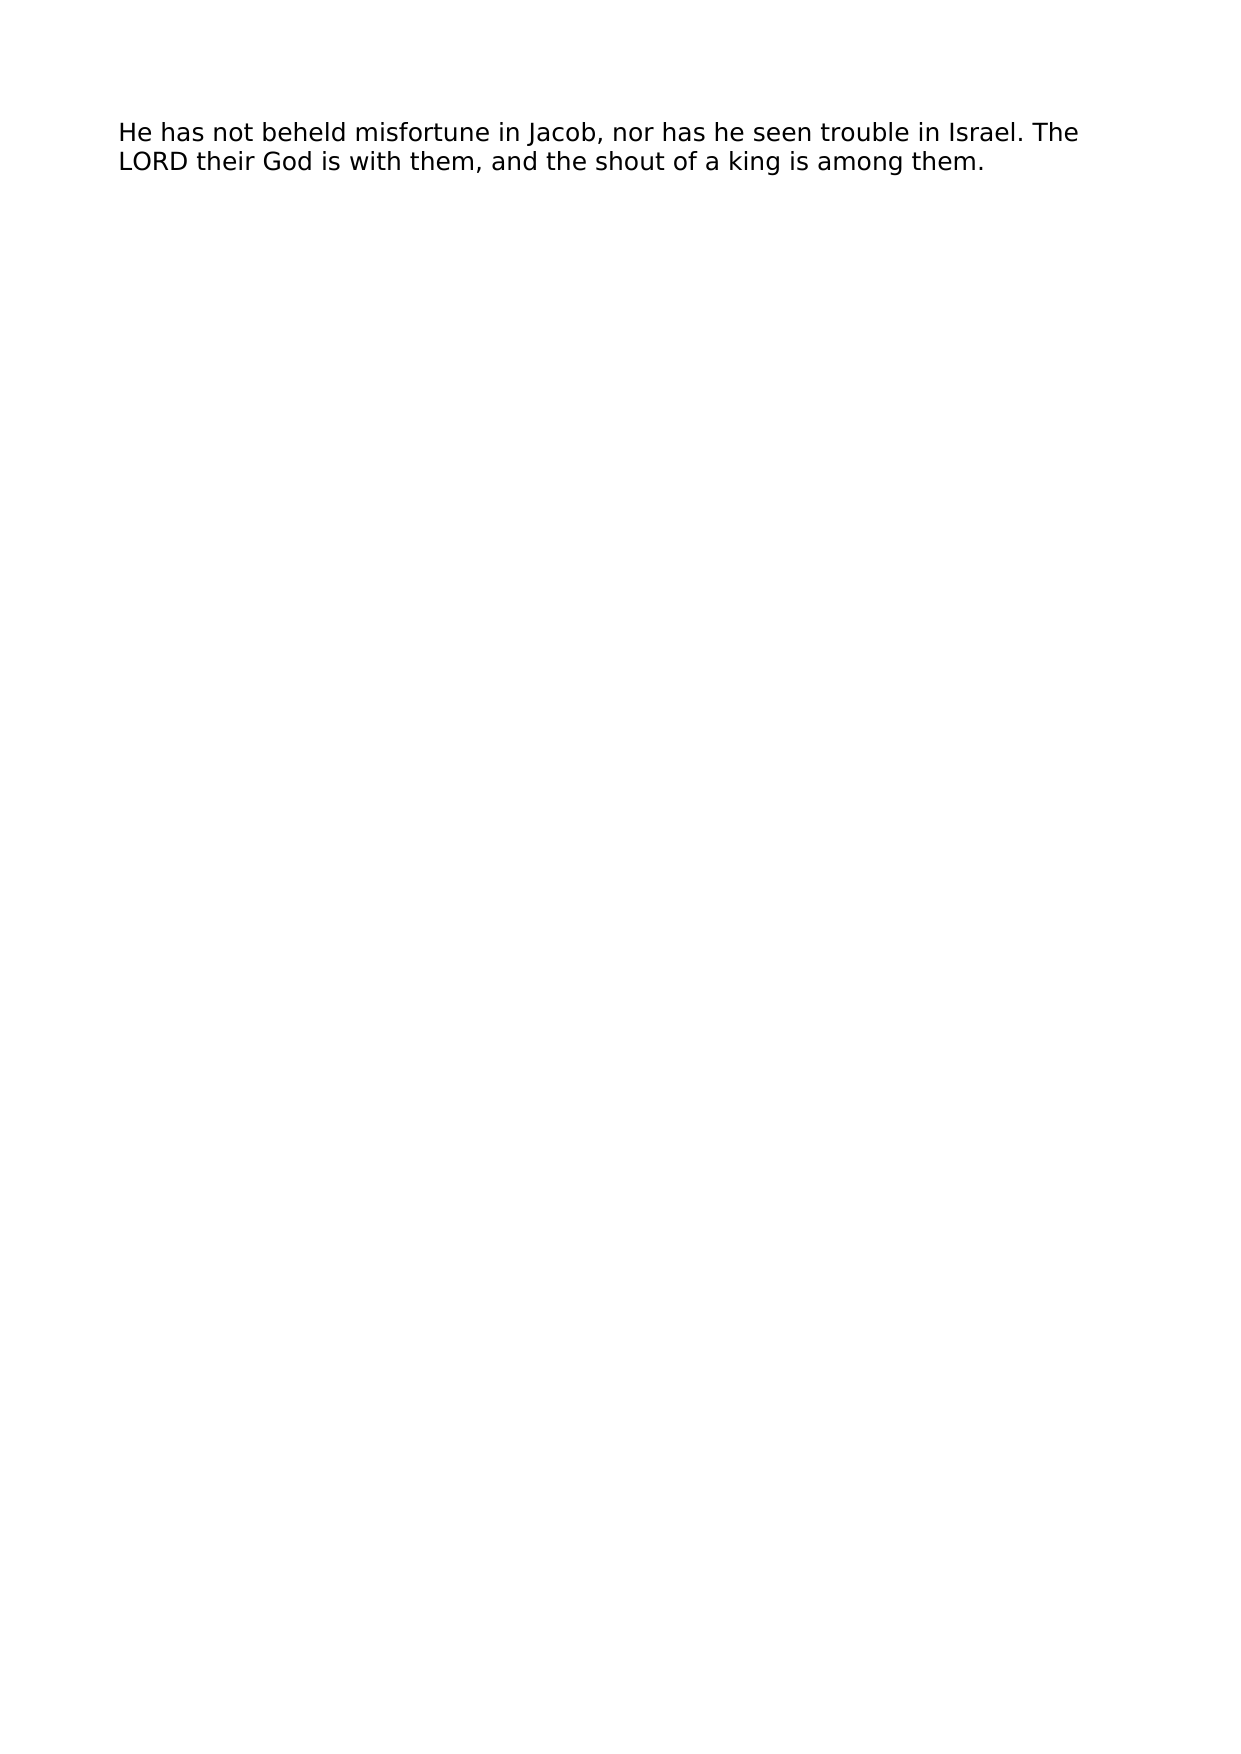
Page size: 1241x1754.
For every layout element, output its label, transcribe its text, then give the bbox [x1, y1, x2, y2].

text He has not beheld misfortune in Jacob, nor has he seen trouble in Israel. The LORD their God is with them, and the shout of a king is among them. [118, 118, 1122, 176]
